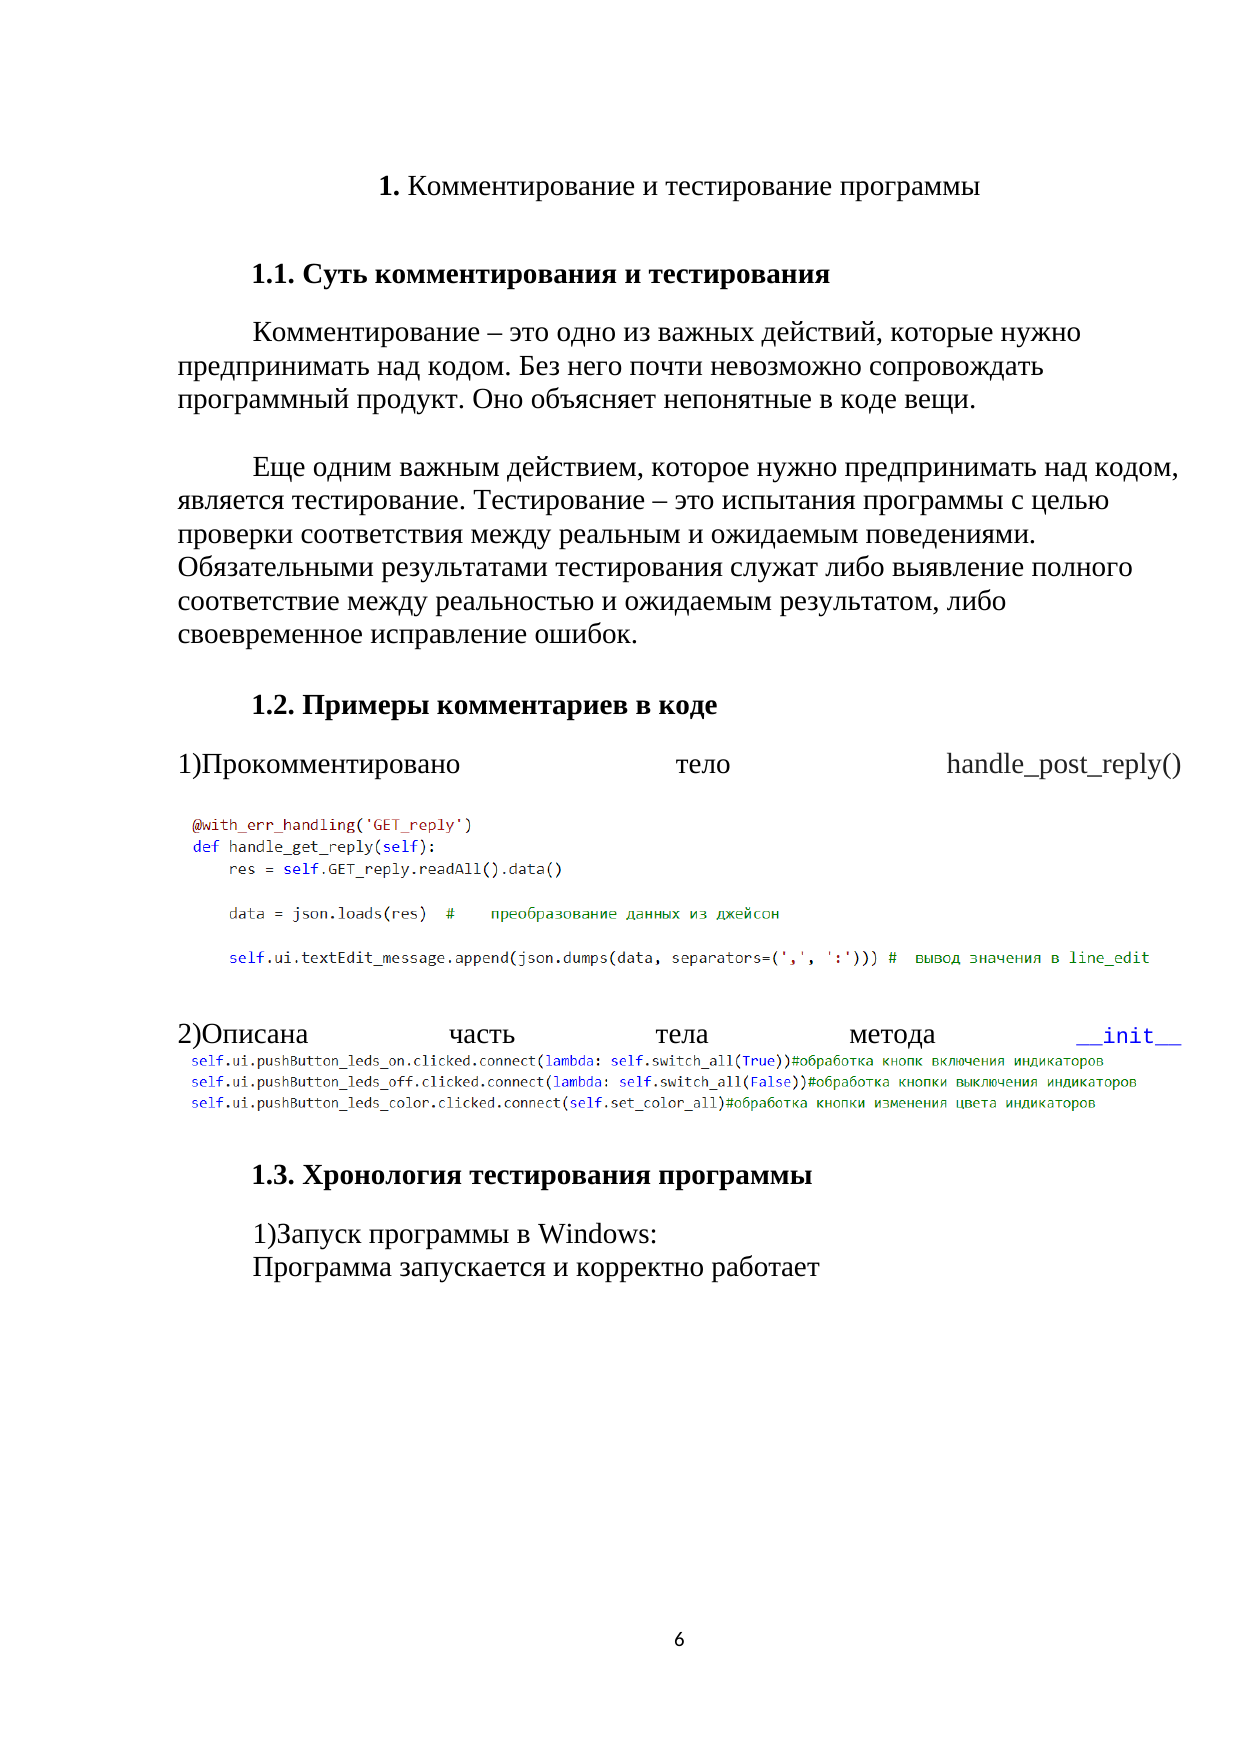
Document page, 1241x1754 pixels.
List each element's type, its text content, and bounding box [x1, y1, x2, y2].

subtitle 1.2. Примеры комментариев в коде [177, 687, 1181, 721]
subtitle 1.3. Хронология тестирования программы [177, 1157, 1181, 1191]
text Программа запускается и корректно работает [252, 1249, 1181, 1283]
text [177, 991, 1181, 1016]
subtitle 1. Комментирование и тестирование программы [177, 168, 1181, 202]
picture [177, 813, 1182, 991]
text 1)Прокомментировано тело handle_post_reply() [177, 746, 1181, 813]
text 1)Запуск программы в Windows: [252, 1216, 1181, 1249]
text Еще одним важным действием, которое нужно предпринимать над кодом, является тестирование. Тестирование – это испытания программы с целью проверки соответствия между реальным и ожидаемым поведениями. Обязательными результатами тестирования служат либо выявление полного соответствие между реальностью и ожидаемым результатом, либо своевременное исправление ошибок. [177, 449, 1181, 650]
subtitle 1.1. Суть комментирования и тестирования [177, 256, 1181, 289]
text 2)Описана часть тела метода __init__ [177, 1016, 1181, 1120]
text Комментирование – это одно из важных действий, которые нужно предпринимать над кодом. Без него почти невозможно сопровождать программный продукт. Оно объясняет непонятные в коде вещи. [177, 314, 1181, 415]
picture [177, 1049, 1151, 1120]
